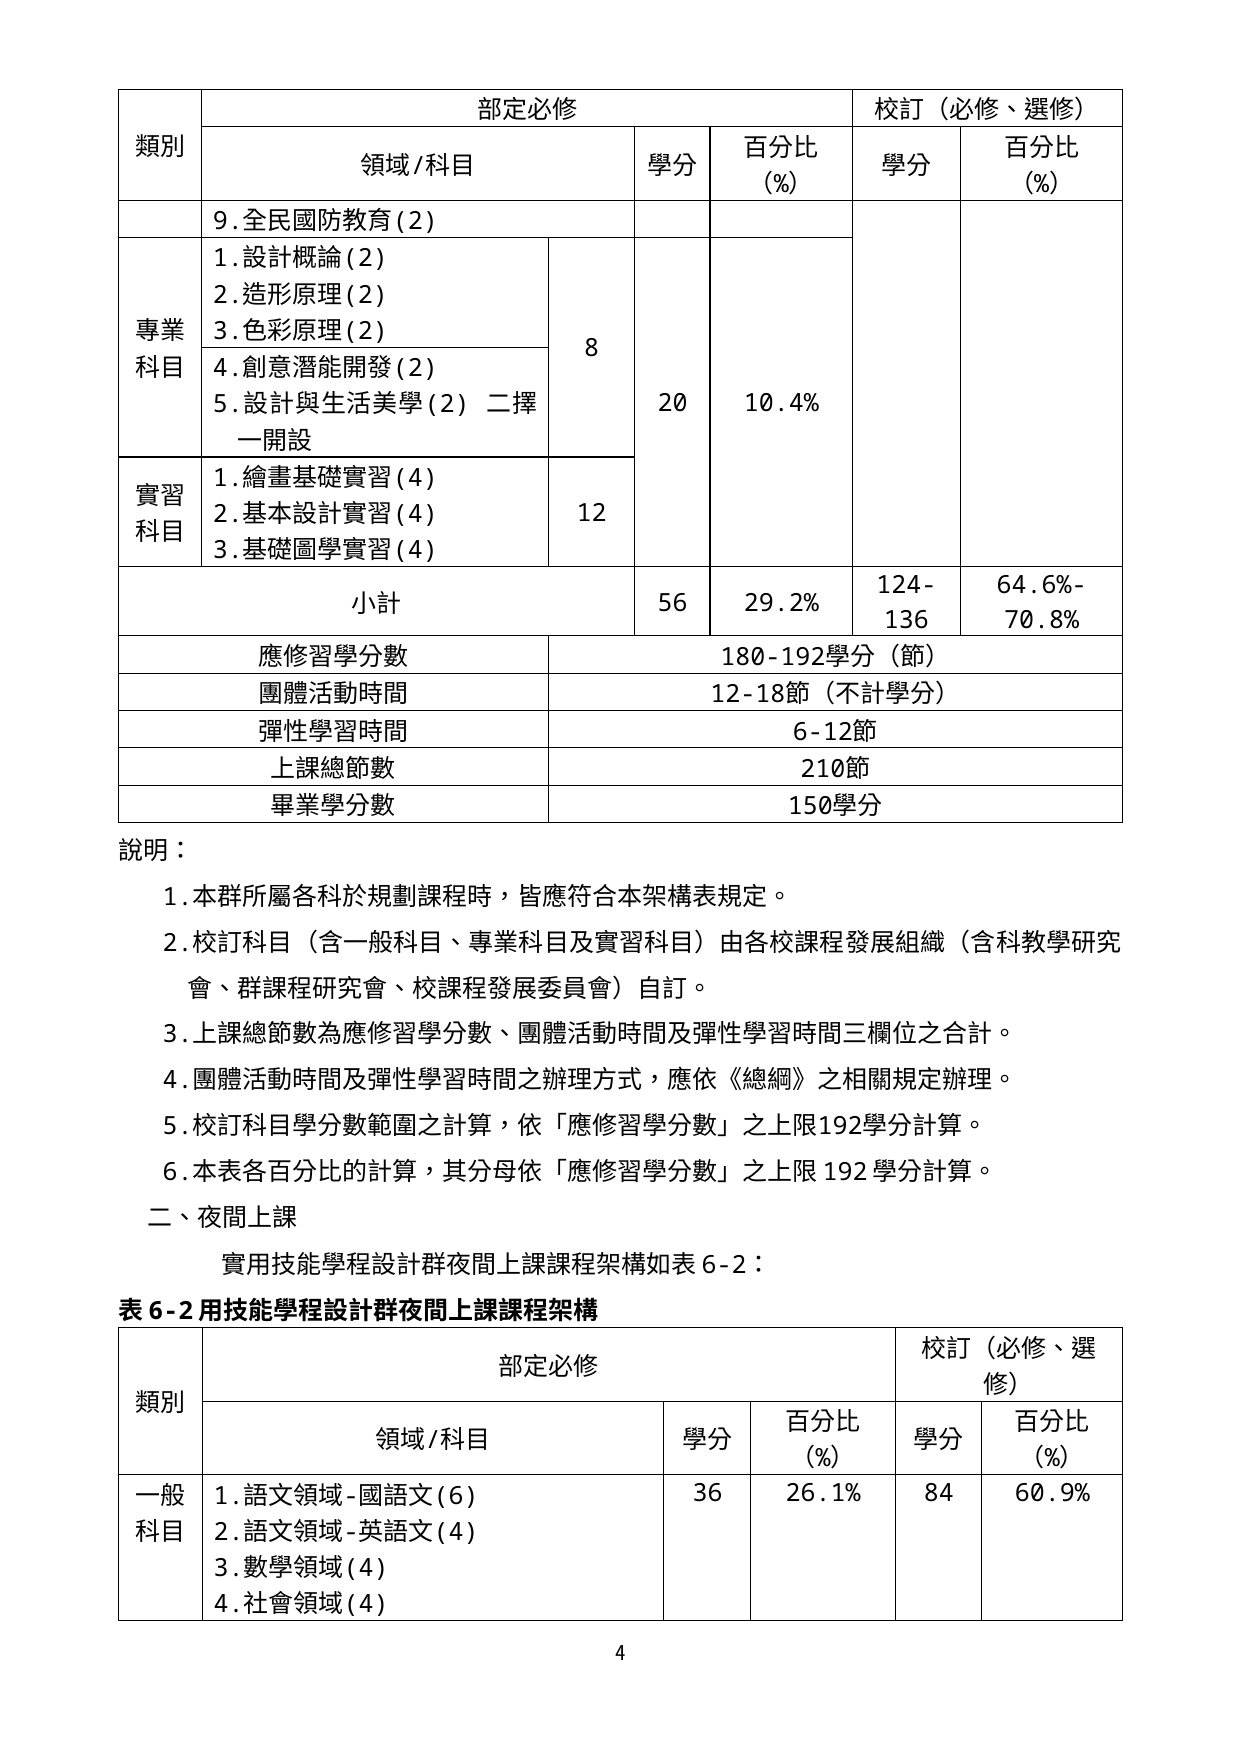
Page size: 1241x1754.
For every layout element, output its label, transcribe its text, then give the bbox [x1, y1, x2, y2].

table_cell 百分比（%） [711, 127, 852, 199]
table_cell 實習科目 [119, 458, 201, 566]
table_cell 百分比（%） [751, 1402, 895, 1474]
table_cell 學分 [635, 127, 709, 199]
table_cell 團體活動時間 [119, 674, 548, 710]
table_cell 12 [549, 458, 634, 566]
table_cell [119, 201, 201, 237]
table_cell 學分 [896, 1402, 981, 1474]
table_cell 29.2% [711, 567, 852, 635]
table_cell 6-12節 [549, 711, 1122, 747]
table_cell 26.1% [751, 1475, 895, 1620]
table_header 校訂（必修、選修） [853, 90, 1122, 126]
table_header 校訂（必修、選修） [896, 1328, 1122, 1401]
table_cell 124-136 [853, 567, 960, 635]
text 表6-2用技能學程設計群夜間上課課程架構 [118, 1281, 1124, 1327]
table_cell 百分比（%） [961, 127, 1122, 199]
table_cell 學分 [664, 1402, 750, 1474]
text 6.本表各百分比的計算，其分母依「應修習學分數」之上限192學分計算。 [162, 1144, 1122, 1189]
table_cell 150學分 [549, 786, 1122, 822]
table_cell 36 [664, 1475, 750, 1620]
table_cell 1.繪畫基礎實習(4) 2.基本設計實習(4) 3.基礎圖學實習(4) [202, 458, 548, 566]
table_cell 上課總節數 [119, 748, 548, 784]
table_cell 10.4% [711, 238, 852, 566]
table_cell 領域/科目 [202, 127, 634, 199]
table_cell 領域/科目 [203, 1402, 663, 1474]
table_cell 百分比（%） [982, 1402, 1122, 1474]
text 4.團體活動時間及彈性學習時間之辦理方式，應依《總綱》之相關規定辦理。 [162, 1052, 1122, 1098]
text 說明： [118, 823, 1122, 869]
table_cell 專業科目 [119, 238, 201, 456]
table_cell 180-192學分（節） [549, 636, 1122, 673]
table_cell [711, 201, 852, 237]
text 二、夜間上課 [118, 1189, 1122, 1235]
table_cell 9.全民國防教育(2) [202, 201, 634, 237]
text 實用技能學程設計群夜間上課課程架構如表6-2： [118, 1235, 1124, 1281]
table_header 部定必修 [202, 90, 852, 126]
table_cell 60.9% [982, 1475, 1122, 1620]
table_cell 彈性學習時間 [119, 711, 548, 747]
table_cell 56 [635, 567, 709, 635]
table_cell 小計 [119, 567, 634, 635]
table_cell [961, 201, 1122, 566]
table_cell 應修習學分數 [119, 636, 548, 673]
table_cell 1.設計概論(2) 2.造形原理(2) 3.色彩原理(2) [202, 238, 548, 347]
table_cell 20 [635, 238, 709, 566]
table_cell 1.語文領域-國語文(6) 2.語文領域-英語文(4) 3.數學領域(4) 4.社會領域(4) [203, 1475, 663, 1620]
table_cell 84 [896, 1475, 981, 1620]
table_cell [635, 201, 709, 237]
text 2.校訂科目（含一般科目、專業科目及實習科目）由各校課程發展組織（含科教學研究會、群課程研究會、校課程發展委員會）自訂。 [162, 914, 1122, 1006]
text 5.校訂科目學分數範圍之計算，依「應修習學分數」之上限192學分計算。 [162, 1098, 1122, 1144]
table_header 類別 [119, 1328, 202, 1474]
table_cell 12-18節（不計學分） [549, 674, 1122, 710]
table_cell 畢業學分數 [119, 786, 548, 822]
table_cell 8 [549, 238, 634, 456]
text 3.上課總節數為應修習學分數、團體活動時間及彈性學習時間三欄位之合計。 [162, 1006, 1122, 1052]
table_header 部定必修 [203, 1328, 895, 1401]
text 1.本群所屬各科於規劃課程時，皆應符合本架構表規定。 [162, 869, 1122, 914]
table_cell 一般科目 [119, 1475, 202, 1620]
table_cell [853, 201, 960, 566]
table_cell 64.6%-70.8% [961, 567, 1122, 635]
table_cell 210節 [549, 748, 1122, 784]
table_header 類別 [119, 90, 201, 199]
table_cell 4.創意潛能開發(2) 5.設計與生活美學(2) 二擇一開設 [202, 348, 548, 456]
table_cell 學分 [853, 127, 960, 199]
